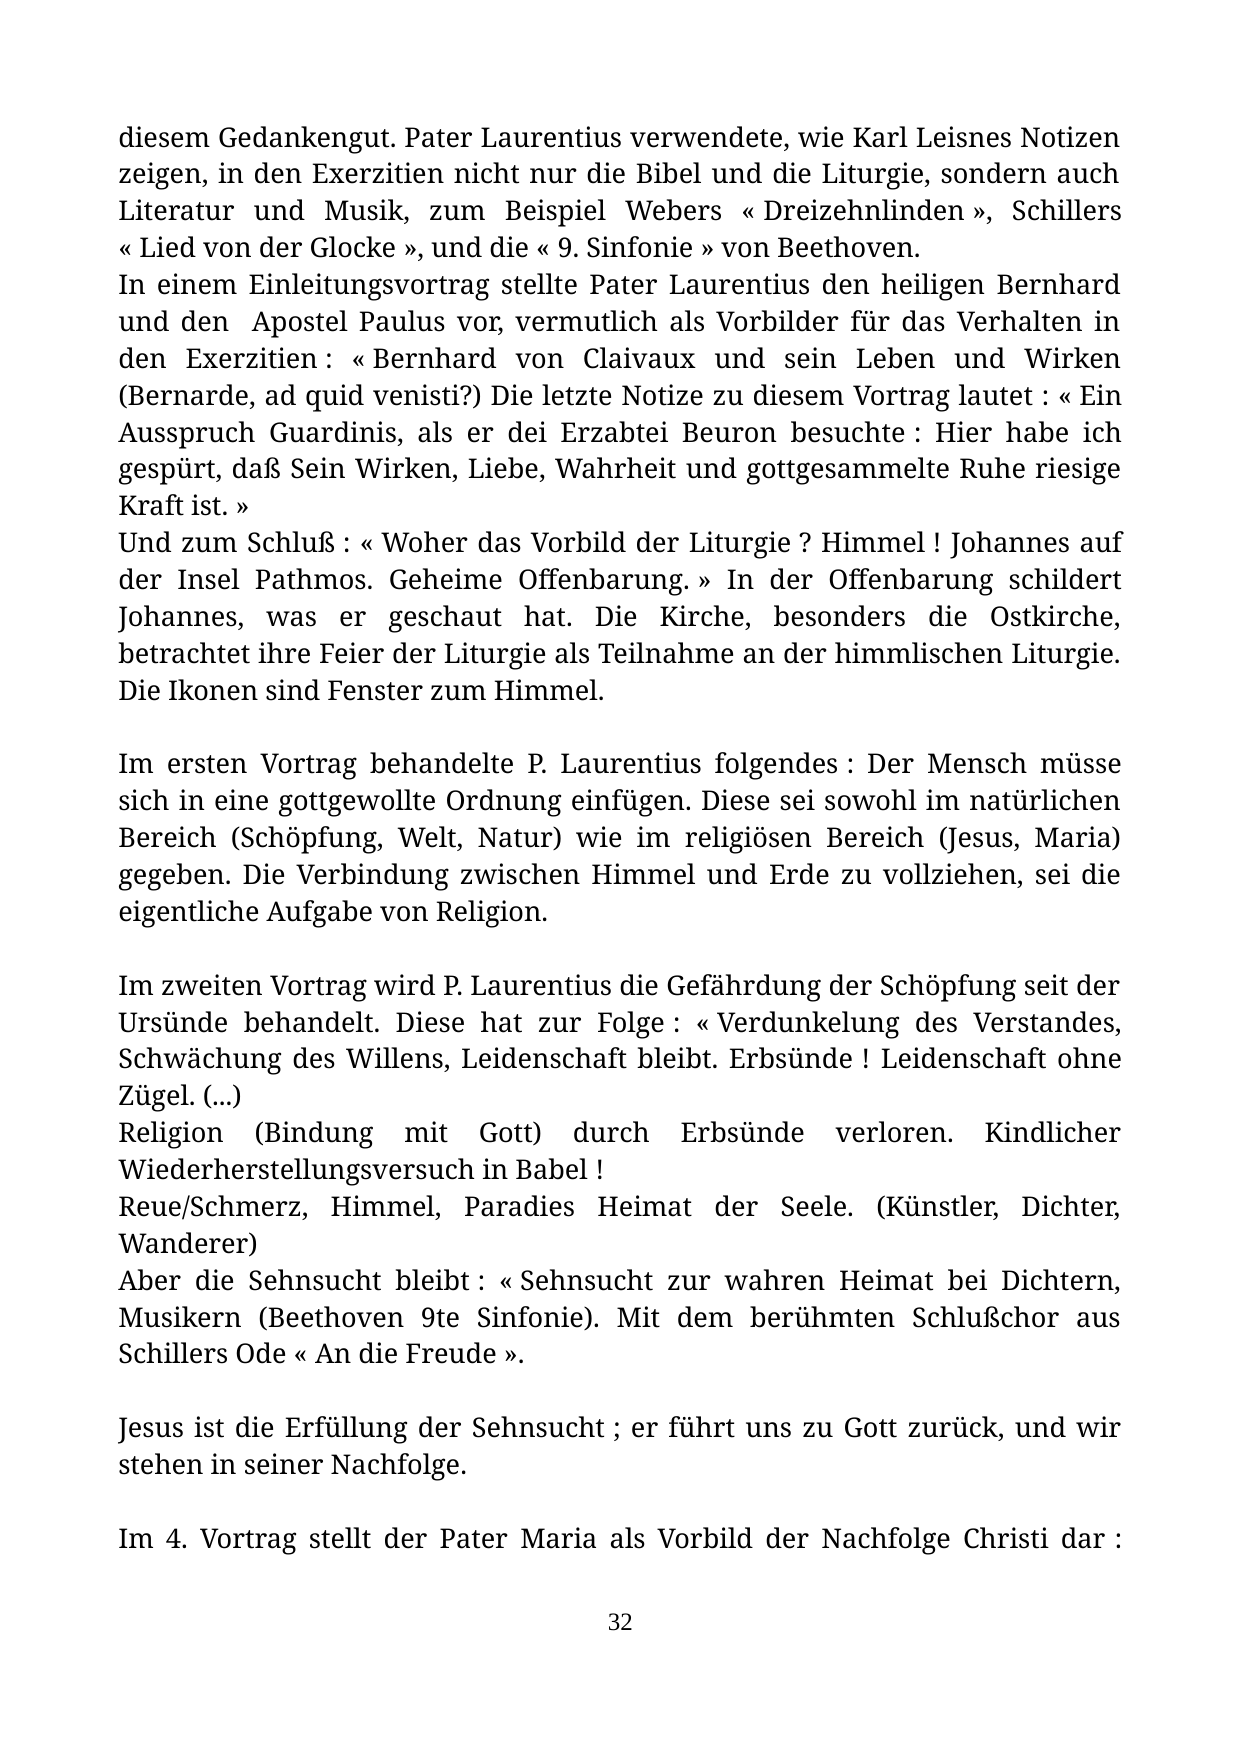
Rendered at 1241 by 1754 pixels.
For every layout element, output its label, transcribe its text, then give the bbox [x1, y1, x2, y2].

text Im ersten Vortrag behandelte P. Laurentius folgendes : Der Mensch müsse sich in eine gottgewollte Ordnung einfügen. Diese sei sowohl im natürlichen Bereich (Schöpfung, Welt, Natur) wie im religiösen Bereich (Jesus, Maria) gegeben. Die Verbindung zwischen Himmel und Erde zu vollziehen, sei die eigentliche Aufgabe von Religion. [118, 745, 1122, 929]
text Im zweiten Vortrag wird P. Laurentius die Gefährdung der Schöpfung seit der Ursünde behandelt. Diese hat zur Folge : « Verdunkelung des Verstandes, Schwächung des Willens, Leidenschaft bleibt. Erbsünde ! Leidenschaft ohne Zügel. (...) [118, 966, 1122, 1114]
text Jesus ist die Erfüllung der Sehnsucht ; er führt uns zu Gott zurück, und wir stehen in seiner Nachfolge. [118, 1409, 1122, 1482]
text Reue/Schmerz, Himmel, Paradies Heimat der Seele. (Künstler, Dichter, Wanderer) [118, 1187, 1122, 1261]
text Religion (Bindung mit Gott) durch Erbsünde verloren. Kindlicher Wiederherstellungsversuch in Babel ! [118, 1114, 1122, 1187]
text Aber die Sehnsucht bleibt : « Sehnsucht zur wahren Heimat bei Dichtern, Musikern (Beethoven 9te Sinfonie). Mit dem berühmten Schlußchor aus Schillers Ode « An die Freude ». [118, 1261, 1122, 1372]
text Im 4. Vortrag stellt der Pater Maria als Vorbild der Nachfolge Christi dar : [118, 1519, 1122, 1556]
text diesem Gedankengut. Pater Laurentius verwendete, wie Karl Leisnes Notizen zeigen, in den Exerzitien nicht nur die Bibel und die Liturgie, sondern auch Literatur und Musik, zum Beispiel Webers « Dreizehnlinden », Schillers « Lied von der Glocke », und die « 9. Sinfonie » von Beethoven. [118, 118, 1122, 266]
text Und zum Schluß : « Woher das Vorbild der Liturgie ? Himmel ! Johannes auf der Insel Pathmos. Geheime Offenbarung. » In der Offenbarung schildert Johannes, was er geschaut hat. Die Kirche, besonders die Ostkirche, betrachtet ihre Feier der Liturgie als Teilnahme an der himmlischen Liturgie. Die Ikonen sind Fenster zum Himmel. [118, 524, 1122, 708]
text In einem Einleitungsvortrag stellte Pater Laurentius den heiligen Bernhard und den Apostel Paulus vor, vermutlich als Vorbilder für das Verhalten in den Exerzitien : « Bernhard von Claivaux und sein Leben und Wirken (Bernarde, ad quid venisti?) Die letzte Notize zu diesem Vortrag lautet : « Ein Ausspruch Guardinis, als er dei Erzabtei Beuron besuchte : Hier habe ich gespürt, daß Sein Wirken, Liebe, Wahrheit und gottgesammelte Ruhe riesige Kraft ist. » [118, 266, 1122, 524]
